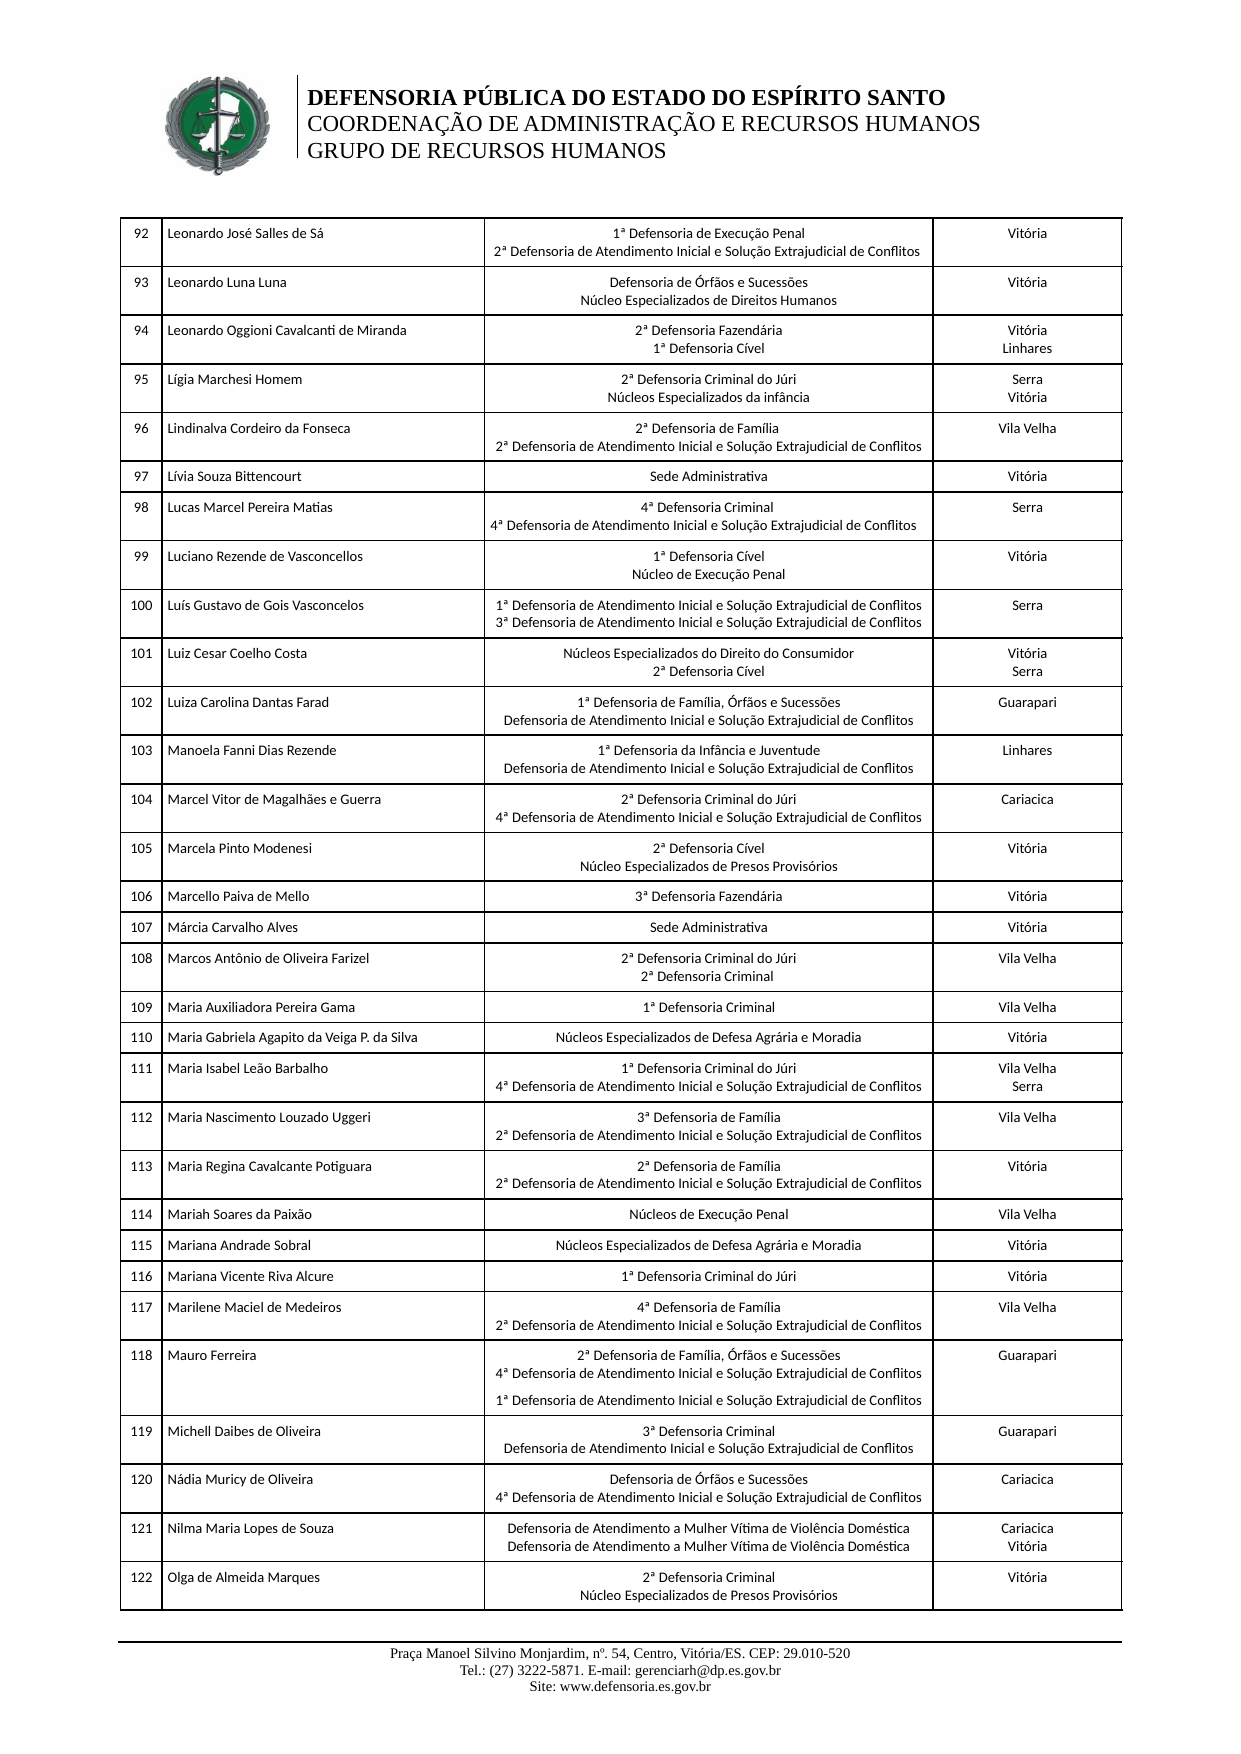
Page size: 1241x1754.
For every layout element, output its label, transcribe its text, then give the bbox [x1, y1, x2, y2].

table_cell 2ª Defensoria Criminal do Júri 4ª Defensoria de Atendimento Inicial e Solução Extrajudicial de Conflitos [485, 785, 932, 832]
table_cell Luiza Carolina Dantas Farad [163, 687, 484, 734]
table_cell Lígia Marchesi Homem [163, 365, 484, 412]
table_cell 1ª Defensoria de Família, Órfãos e Sucessões Defensoria de Atendimento Inicial e Solução Extrajudicial de Conflitos [485, 687, 932, 734]
table_cell Cariacica [934, 785, 1121, 832]
table_cell 111 [121, 1054, 161, 1101]
table_cell Núcleos Especializados do Direito do Consumidor 2ª Defensoria Cível [485, 639, 932, 686]
table_cell Nádia Muricy de Oliveira [163, 1465, 484, 1512]
table_cell 109 [121, 992, 161, 1021]
table_cell Vitória [934, 219, 1121, 266]
table_cell Maria Regina Cavalcante Potiguara [163, 1151, 484, 1198]
table_cell 1ª Defensoria de Atendimento Inicial e Solução Extrajudicial de Conflitos 3ª Defensoria de Atendimento Inicial e Solução Extrajudicial de Conflitos [485, 590, 932, 637]
table_cell 118 [121, 1341, 161, 1415]
table_cell 104 [121, 785, 161, 832]
table_cell 3ª Defensoria Fazendária [485, 882, 932, 911]
table_cell Serra Vitória [934, 365, 1121, 412]
table_cell Leonardo Luna Luna [163, 267, 484, 314]
table_cell Sede Administrativa [485, 913, 932, 942]
table_cell Cariacica Vitória [934, 1514, 1121, 1561]
table_cell Guarapari [934, 687, 1121, 734]
table_cell Lívia Souza Bittencourt [163, 462, 484, 491]
table_cell Defensoria de Órfãos e Sucessões 4ª Defensoria de Atendimento Inicial e Solução Extrajudicial de Conflitos [485, 1465, 932, 1512]
table_cell 3ª Defensoria de Família 2ª Defensoria de Atendimento Inicial e Solução Extrajudicial de Conflitos [485, 1103, 932, 1149]
table_cell Nilma Maria Lopes de Souza [163, 1514, 484, 1561]
table_cell Marcello Paiva de Mello [163, 882, 484, 911]
table_cell 107 [121, 913, 161, 942]
table_cell 2ª Defensoria Fazendária 1ª Defensoria Cível [485, 316, 932, 363]
table_cell 101 [121, 639, 161, 686]
table_cell Serra [934, 493, 1121, 540]
table_cell Manoela Fanni Dias Rezende [163, 736, 484, 783]
table_cell Guarapari [934, 1416, 1121, 1463]
table_cell Maria Nascimento Louzado Uggeri [163, 1103, 484, 1149]
table_cell Marilene Maciel de Medeiros [163, 1292, 484, 1339]
table_cell 122 [121, 1562, 161, 1609]
table_cell 1ª Defensoria Cível Núcleo de Execução Penal [485, 541, 932, 588]
table_cell 113 [121, 1151, 161, 1198]
table_cell Olga de Almeida Marques [163, 1562, 484, 1609]
table_cell 1ª Defensoria da Infância e Juventude Defensoria de Atendimento Inicial e Solução Extrajudicial de Conflitos [485, 736, 932, 783]
table_cell 2ª Defensoria Criminal do Júri 2ª Defensoria Criminal [485, 944, 932, 991]
table_cell Núcleos de Execução Penal [485, 1200, 932, 1229]
table_cell 2ª Defensoria Cível Núcleo Especializados de Presos Provisórios [485, 833, 932, 880]
table_cell Vila Velha [934, 413, 1121, 460]
table_cell Vitória [934, 462, 1121, 491]
table_cell Vitória [934, 833, 1121, 880]
table_cell Maria Isabel Leão Barbalho [163, 1054, 484, 1101]
table_cell Vila Velha [934, 992, 1121, 1021]
table_cell Vitória Linhares [934, 316, 1121, 363]
table_cell Marcela Pinto Modenesi [163, 833, 484, 880]
table_cell 1ª Defensoria Criminal do Júri [485, 1262, 932, 1291]
table_cell 94 [121, 316, 161, 363]
table_cell Vitória [934, 1151, 1121, 1198]
table_cell Defensoria de Atendimento a Mulher Vítima de Violência Doméstica Defensoria de Atendimento a Mulher Vítima de Violência Doméstica [485, 1514, 932, 1561]
table_cell Mauro Ferreira [163, 1341, 484, 1415]
table_cell 2ª Defensoria de Família 2ª Defensoria de Atendimento Inicial e Solução Extrajudicial de Conflitos [485, 413, 932, 460]
table_cell 92 [121, 219, 161, 266]
table_cell Vitória [934, 1262, 1121, 1291]
table_cell 2ª Defensoria de Família, Órfãos e Sucessões 4ª Defensoria de Atendimento Inicial e Solução Extrajudicial de Conflitos 1ª Defensoria de Atendimento Inicial e Solução Extrajudicial de Conflitos [485, 1341, 932, 1415]
table_cell 120 [121, 1465, 161, 1512]
table_cell Vila Velha [934, 1292, 1121, 1339]
table_cell 100 [121, 590, 161, 637]
table_cell Linhares [934, 736, 1121, 783]
table_cell Vila Velha [934, 1103, 1121, 1149]
table_cell 95 [121, 365, 161, 412]
table_cell Luciano Rezende de Vasconcellos [163, 541, 484, 588]
table_cell Serra [934, 590, 1121, 637]
table_cell Guarapari [934, 1341, 1121, 1415]
table_cell Lindinalva Cordeiro da Fonseca [163, 413, 484, 460]
table_cell Marcos Antônio de Oliveira Farizel [163, 944, 484, 991]
table_cell Luís Gustavo de Gois Vasconcelos [163, 590, 484, 637]
table_cell Vitória [934, 882, 1121, 911]
table_cell Mariana Vicente Riva Alcure [163, 1262, 484, 1291]
table_cell Michell Daibes de Oliveira [163, 1416, 484, 1463]
table_cell Vila Velha Serra [934, 1054, 1121, 1101]
table_cell Vitória [934, 267, 1121, 314]
table_cell 121 [121, 1514, 161, 1561]
table_cell Vitória [934, 541, 1121, 588]
table_cell 1ª Defensoria Criminal [485, 992, 932, 1021]
table_cell Sede Administrativa [485, 462, 932, 491]
table_cell Vitória Serra [934, 639, 1121, 686]
table_cell Marcel Vitor de Magalhães e Guerra [163, 785, 484, 832]
table_cell Vitória [934, 1231, 1121, 1260]
table_cell Leonardo Oggioni Cavalcanti de Miranda [163, 316, 484, 363]
table_cell 2ª Defensoria Criminal do Júri Núcleos Especializados da infância [485, 365, 932, 412]
table_cell 105 [121, 833, 161, 880]
table_cell Maria Gabriela Agapito da Veiga P. da Silva [163, 1023, 484, 1052]
table_cell 93 [121, 267, 161, 314]
table_cell 116 [121, 1262, 161, 1291]
table_cell 117 [121, 1292, 161, 1339]
table_cell Maria Auxiliadora Pereira Gama [163, 992, 484, 1021]
table_cell Núcleos Especializados de Defesa Agrária e Moradia [485, 1023, 932, 1052]
table_cell 4ª Defensoria Criminal 4ª Defensoria de Atendimento Inicial e Solução Extrajudicial de Conflitos [485, 493, 932, 540]
table_cell Vitória [934, 1023, 1121, 1052]
table_cell 102 [121, 687, 161, 734]
table_cell Vitória [934, 913, 1121, 942]
table_cell 98 [121, 493, 161, 540]
table_cell 115 [121, 1231, 161, 1260]
table_cell Vitória [934, 1562, 1121, 1609]
table_cell 1ª Defensoria Criminal do Júri 4ª Defensoria de Atendimento Inicial e Solução Extrajudicial de Conflitos [485, 1054, 932, 1101]
table_cell 110 [121, 1023, 161, 1052]
table_cell 106 [121, 882, 161, 911]
table_cell Cariacica [934, 1465, 1121, 1512]
table_cell 103 [121, 736, 161, 783]
table_cell Vila Velha [934, 1200, 1121, 1229]
table_cell 4ª Defensoria de Família 2ª Defensoria de Atendimento Inicial e Solução Extrajudicial de Conflitos [485, 1292, 932, 1339]
table_cell 99 [121, 541, 161, 588]
table_cell Mariana Andrade Sobral [163, 1231, 484, 1260]
table_cell 114 [121, 1200, 161, 1229]
table_cell 1ª Defensoria de Execução Penal 2ª Defensoria de Atendimento Inicial e Solução Extrajudicial de Conflitos [485, 219, 932, 266]
table_cell Vila Velha [934, 944, 1121, 991]
table_cell 3ª Defensoria Criminal Defensoria de Atendimento Inicial e Solução Extrajudicial de Conflitos [485, 1416, 932, 1463]
table_cell 96 [121, 413, 161, 460]
table_cell Núcleos Especializados de Defesa Agrária e Moradia [485, 1231, 932, 1260]
table_cell 112 [121, 1103, 161, 1149]
table_cell Defensoria de Órfãos e Sucessões Núcleo Especializados de Direitos Humanos [485, 267, 932, 314]
table_cell 119 [121, 1416, 161, 1463]
table_cell Lucas Marcel Pereira Matias [163, 493, 484, 540]
table_cell 108 [121, 944, 161, 991]
table_cell Márcia Carvalho Alves [163, 913, 484, 942]
table_cell 2ª Defensoria Criminal Núcleo Especializados de Presos Provisórios [485, 1562, 932, 1609]
table_cell Luiz Cesar Coelho Costa [163, 639, 484, 686]
table_cell 97 [121, 462, 161, 491]
table_cell Mariah Soares da Paixão [163, 1200, 484, 1229]
table_cell Leonardo José Salles de Sá [163, 219, 484, 266]
table_cell 2ª Defensoria de Família 2ª Defensoria de Atendimento Inicial e Solução Extrajudicial de Conflitos [485, 1151, 932, 1198]
